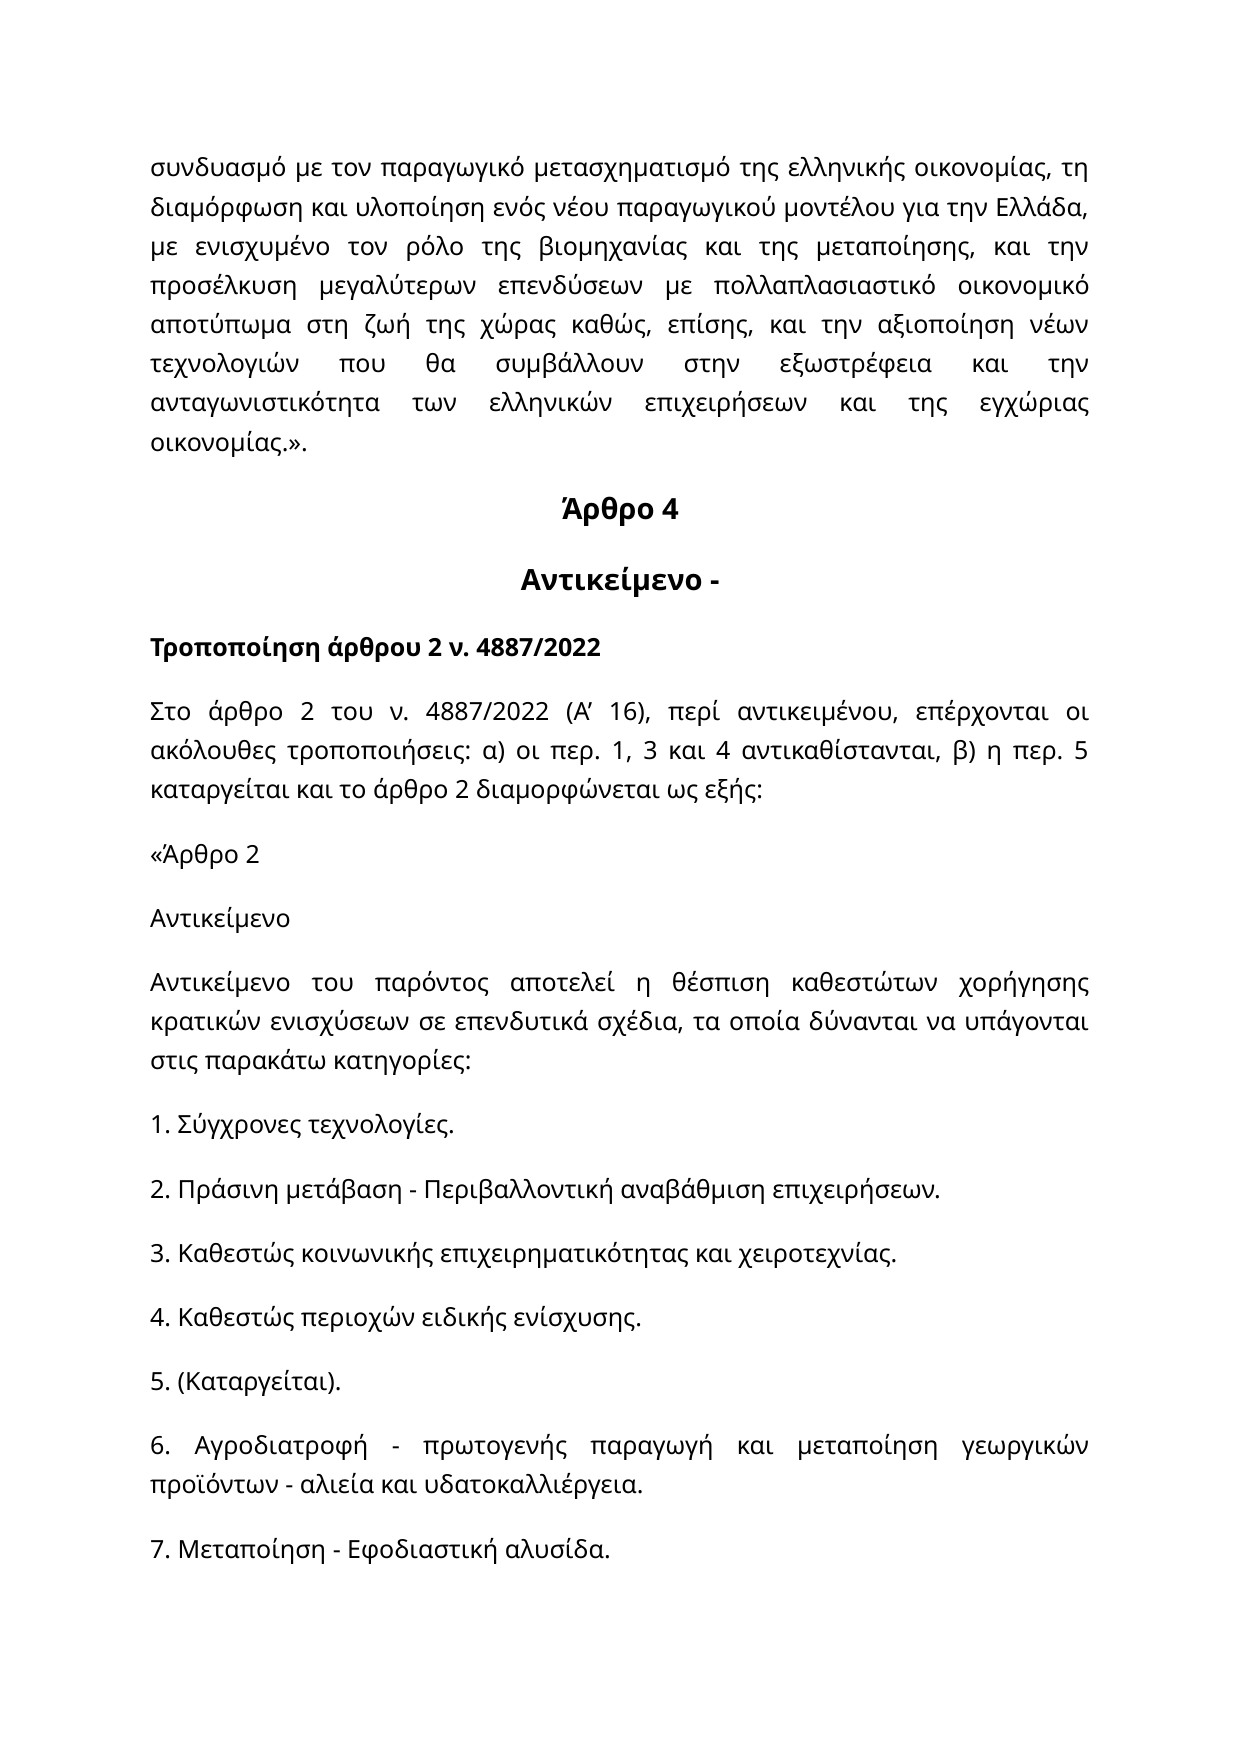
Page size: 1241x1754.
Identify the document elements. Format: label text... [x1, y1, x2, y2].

text 6. Αγροδιατροφή - πρωτογενής παραγωγή και μεταποίηση γεωργικών προϊόντων - αλιεία και υδατοκαλλιέργεια. [150, 1428, 1090, 1501]
text «Άρθρο 2 [150, 836, 1090, 870]
subtitle Αντικείμενο - [150, 559, 1090, 599]
text 2. Πράσινη μετάβαση - Περιβαλλοντική αναβάθμιση επιχειρήσεων. [150, 1171, 1090, 1205]
text 1. Σύγχρονες τεχνολογίες. [150, 1107, 1090, 1141]
text Αντικείμενο του παρόντος αποτελεί η θέσπιση καθεστώτων χορήγησης κρατικών ενισχύσεων σε επενδυτικά σχέδια, τα οποία δύνανται να υπάγονται στις παρακάτω κατηγορίες: [150, 964, 1090, 1077]
text 4. Καθεστώς περιοχών ειδικής ενίσχυσης. [150, 1299, 1090, 1334]
text 5. (Καταργείται). [150, 1364, 1090, 1398]
text 7. Μεταποίηση - Εφοδιαστική αλυσίδα. [150, 1531, 1090, 1565]
text 3. Καθεστώς κοινωνικής επιχειρηματικότητας και χειροτεχνίας. [150, 1235, 1090, 1269]
text Τροποποίηση άρθρου 2 ν. 4887/2022 [150, 629, 1090, 664]
text Αντικείμενο [150, 900, 1090, 934]
text συνδυασμό με τον παραγωγικό μετασχηματισμό της ελληνικής οικονομίας, τη διαμόρφωση και υλοποίηση ενός νέου παραγωγικού μοντέλου για την Ελλάδα, με ενισχυμένο τον ρόλο της βιομηχανίας και της μεταποίησης, και την προσέλκυση μεγαλύτερων επενδύσεων με πολλαπλασιαστικό οικονομικό αποτύπωμα στη ζωή της χώρας καθώς, επίσης, και την αξιοποίηση νέων τεχνολογιών που θα συμβάλλουν στην εξωστρέφεια και την ανταγωνιστικότητα των ελληνικών επιχειρήσεων και της εγχώριας οικονομίας.». [150, 150, 1090, 458]
subtitle Άρθρο 4 [150, 488, 1090, 528]
text Στο άρθρο 2 του ν. 4887/2022 (Α’ 16), περί αντικειμένου, επέρχονται οι ακόλουθες τροποποιήσεις: α) οι περ. 1, 3 και 4 αντικαθίστανται, β) η περ. 5 καταργείται και το άρθρο 2 διαμορφώνεται ως εξής: [150, 694, 1090, 806]
